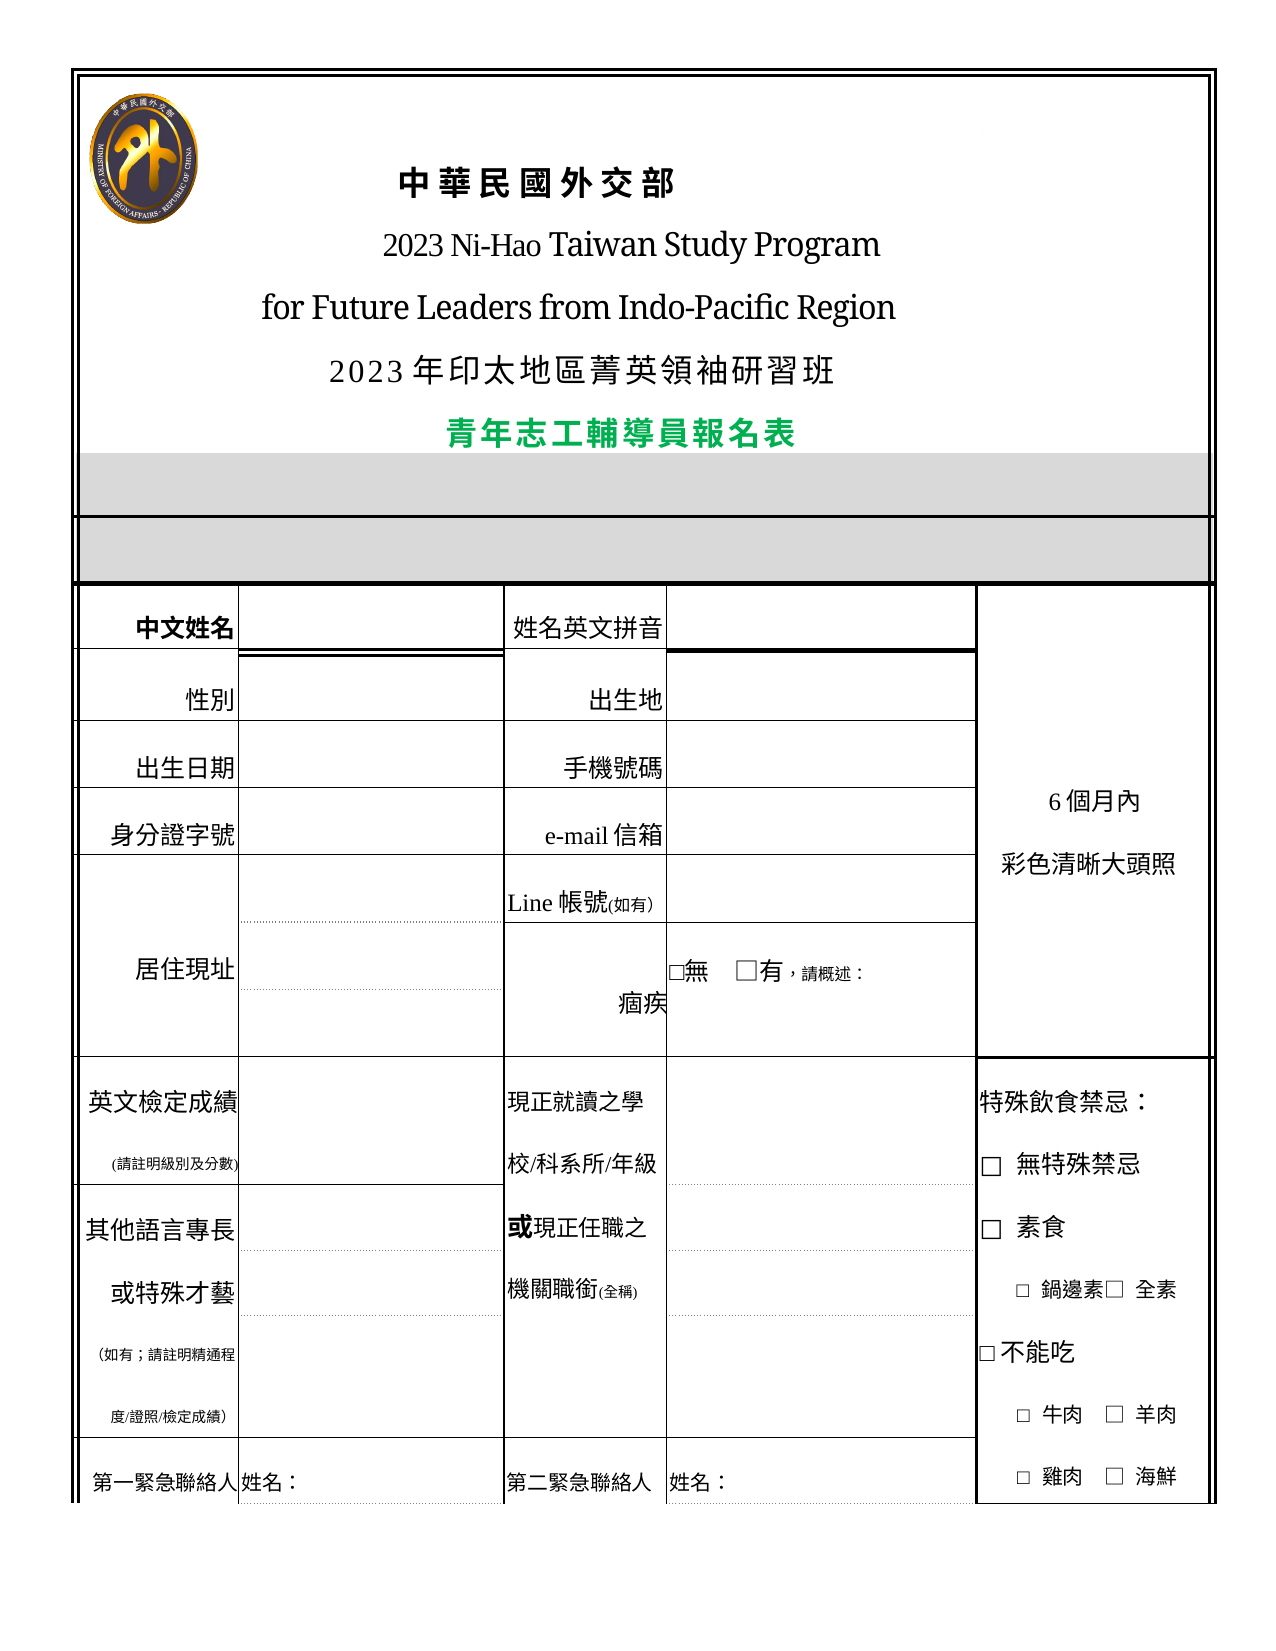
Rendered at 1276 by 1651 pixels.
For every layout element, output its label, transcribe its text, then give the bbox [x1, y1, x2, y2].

table_cell [80, 518, 1208, 581]
table_cell 姓名英文拼音 [505, 586, 666, 648]
table_cell 痼疾 [505, 923, 666, 1056]
table_cell [667, 1315, 975, 1437]
table_cell 身分證字號 [80, 788, 238, 854]
table_cell [239, 1185, 503, 1249]
table_cell [239, 1315, 503, 1437]
table_cell [239, 721, 503, 787]
table_cell 其他語言專長或特殊才藝 （如有；請註明精通程度/證照/檢定成績） [80, 1185, 238, 1437]
table_header 中華民國外交部 2023 Ni-Hao Taiwan Study Program for Future Leaders from Indo-Pacific Region 2023年印太地區菁英領袖研習班 青年志工輔導員報名表 [76, 71, 1213, 452]
table_cell [80, 453, 1208, 515]
table_cell [667, 721, 975, 787]
table_cell [239, 657, 503, 720]
table_cell [667, 1057, 975, 1184]
table_cell [667, 855, 975, 921]
table_cell 英文檢定成績 (請註明級別及分數) [80, 1057, 238, 1184]
table_cell 第一緊急聯絡人 [80, 1438, 238, 1503]
table_cell 姓名： [667, 1438, 975, 1503]
table_cell [667, 1250, 975, 1315]
table_cell 出生地 [505, 649, 666, 720]
table_cell [667, 586, 975, 648]
table_cell [239, 855, 503, 921]
table_cell 出生日期 [80, 721, 238, 787]
table_cell Line帳號(如有） [505, 855, 666, 921]
table_cell [667, 653, 975, 720]
table_cell 手機號碼 [505, 721, 666, 787]
table_cell [239, 921, 503, 988]
table_cell [667, 1184, 975, 1249]
table_cell 性別 [80, 649, 238, 720]
table_cell 第二緊急聯絡人 [505, 1438, 666, 1503]
table_cell 居住現址 [80, 855, 238, 1056]
table_cell 姓名： [239, 1438, 503, 1503]
table_cell 中文姓名 [80, 586, 238, 648]
table_cell □無 □有，請概述： [667, 923, 975, 1056]
table_cell [239, 989, 503, 1056]
table_cell 特殊飲食禁忌： 無特殊禁忌 素食 □ 鍋邊素□ 全素 □ 不能吃 □ 牛肉 □ 羊肉 □ 雞肉 □ 海鮮 [978, 1059, 1208, 1503]
table_cell 6個月內 彩色清晰大頭照 [978, 586, 1208, 1056]
table_cell [239, 1057, 503, 1184]
table_cell [239, 586, 503, 648]
table_cell [667, 788, 975, 854]
table_cell 現正就讀之學校/科系所/年級或現正任職之機關職銜(全稱) [505, 1057, 666, 1437]
table_cell [239, 1250, 503, 1315]
table_cell [239, 788, 503, 854]
table_cell e-mail信箱 [505, 788, 666, 854]
